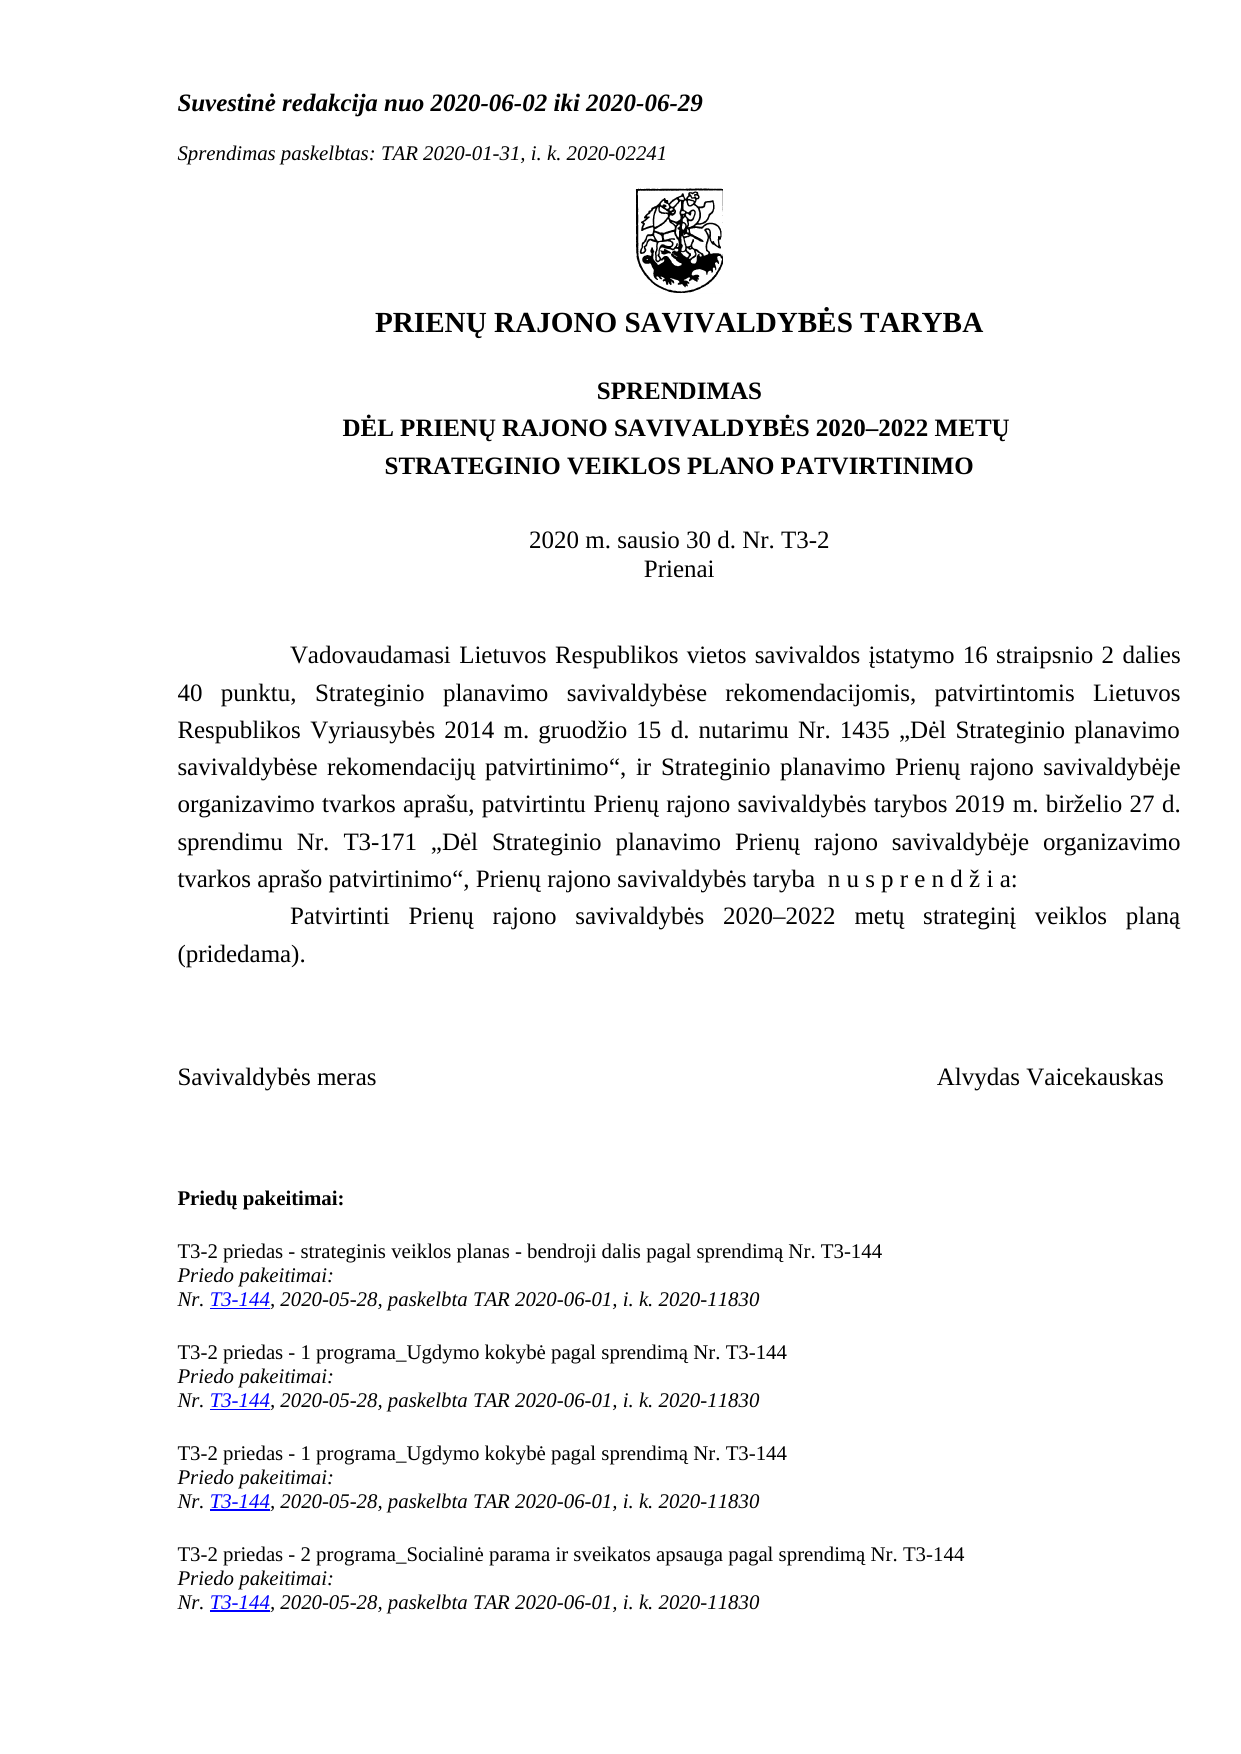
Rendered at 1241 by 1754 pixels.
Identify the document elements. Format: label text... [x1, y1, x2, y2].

text T3-2 priedas - 2 programa_Socialinė parama ir sveikatos apsauga pagal sprendimą Nr. T3-144 [177, 1541, 1181, 1566]
text SPRENDIMAS [177, 376, 1181, 405]
text DĖL PRIENŲ RAJONO SAVIVALDYBĖS 2020–2022 METŲ [177, 413, 1181, 442]
text 2020 m. sausio 30 d. Nr. T3-2 [177, 525, 1181, 554]
text Savivaldybės meras Alvydas Vaicekauskas [177, 1062, 1181, 1091]
text Priedo pakeitimai: [177, 1566, 1181, 1589]
text Nr. T3-144, 2020-05-28, paskelbta TAR 2020-06-01, i. k. 2020-11830 [177, 1489, 1181, 1513]
text Patvirtinti Prienų rajono savivaldybės 2020–2022 metų strateginį veiklos planą (pridedama). [177, 901, 1181, 967]
text Priedo pakeitimai: [177, 1263, 1181, 1287]
text Priedo pakeitimai: [177, 1464, 1181, 1489]
text Prienai [177, 554, 1181, 583]
text Vadovaudamasi Lietuvos Respublikos vietos savivaldos įstatymo 16 straipsnio 2 dalies 40 punktu, Strateginio planavimo savivaldybėse rekomendacijomis, patvirtintomis Lietuvos Respublikos Vyriausybės 2014 m. gruodžio 15 d. nutarimu Nr. 1435 „Dėl Strateginio planavimo savivaldybėse rekomendacijų patvirtinimo“, ir Strateginio planavimo Prienų rajono savivaldybėje organizavimo tvarkos aprašu, patvirtintu Prienų rajono savivaldybės tarybos 2019 m. birželio 27 d. sprendimu Nr. T3-171 „Dėl Strateginio planavimo Prienų rajono savivaldybėje organizavimo tvarkos aprašo patvirtinimo“, Prienų rajono savivaldybės taryba n u s p r e n d ž i a: [177, 640, 1181, 893]
text Priedų pakeitimai: [177, 1186, 1181, 1210]
text T3-2 priedas - 1 programa_Ugdymo kokybė pagal sprendimą Nr. T3-144 [177, 1441, 1181, 1464]
text Sprendimas paskelbtas: TAR 2020-01-31, i. k. 2020-02241 [177, 141, 1181, 165]
text Suvestinė redakcija nuo 2020-06-02 iki 2020-06-29 [177, 88, 1181, 117]
text T3-2 priedas - strateginis veiklos planas - bendroji dalis pagal sprendimą Nr. T3-144 [177, 1239, 1181, 1263]
text Priedo pakeitimai: [177, 1364, 1181, 1388]
text T3-2 priedas - 1 programa_Ugdymo kokybė pagal sprendimą Nr. T3-144 [177, 1339, 1181, 1364]
text Nr. T3-144, 2020-05-28, paskelbta TAR 2020-06-01, i. k. 2020-11830 [177, 1287, 1181, 1311]
text STRATEGINIO VEIKLOS PLANO PATVIRTINIMO [177, 451, 1181, 479]
text Nr. T3-144, 2020-05-28, paskelbta TAR 2020-06-01, i. k. 2020-11830 [177, 1589, 1181, 1614]
text Nr. T3-144, 2020-05-28, paskelbta TAR 2020-06-01, i. k. 2020-11830 [177, 1388, 1181, 1412]
text PRIENŲ RAJONO SAVIVALDYBĖS TARYBA [177, 305, 1181, 339]
